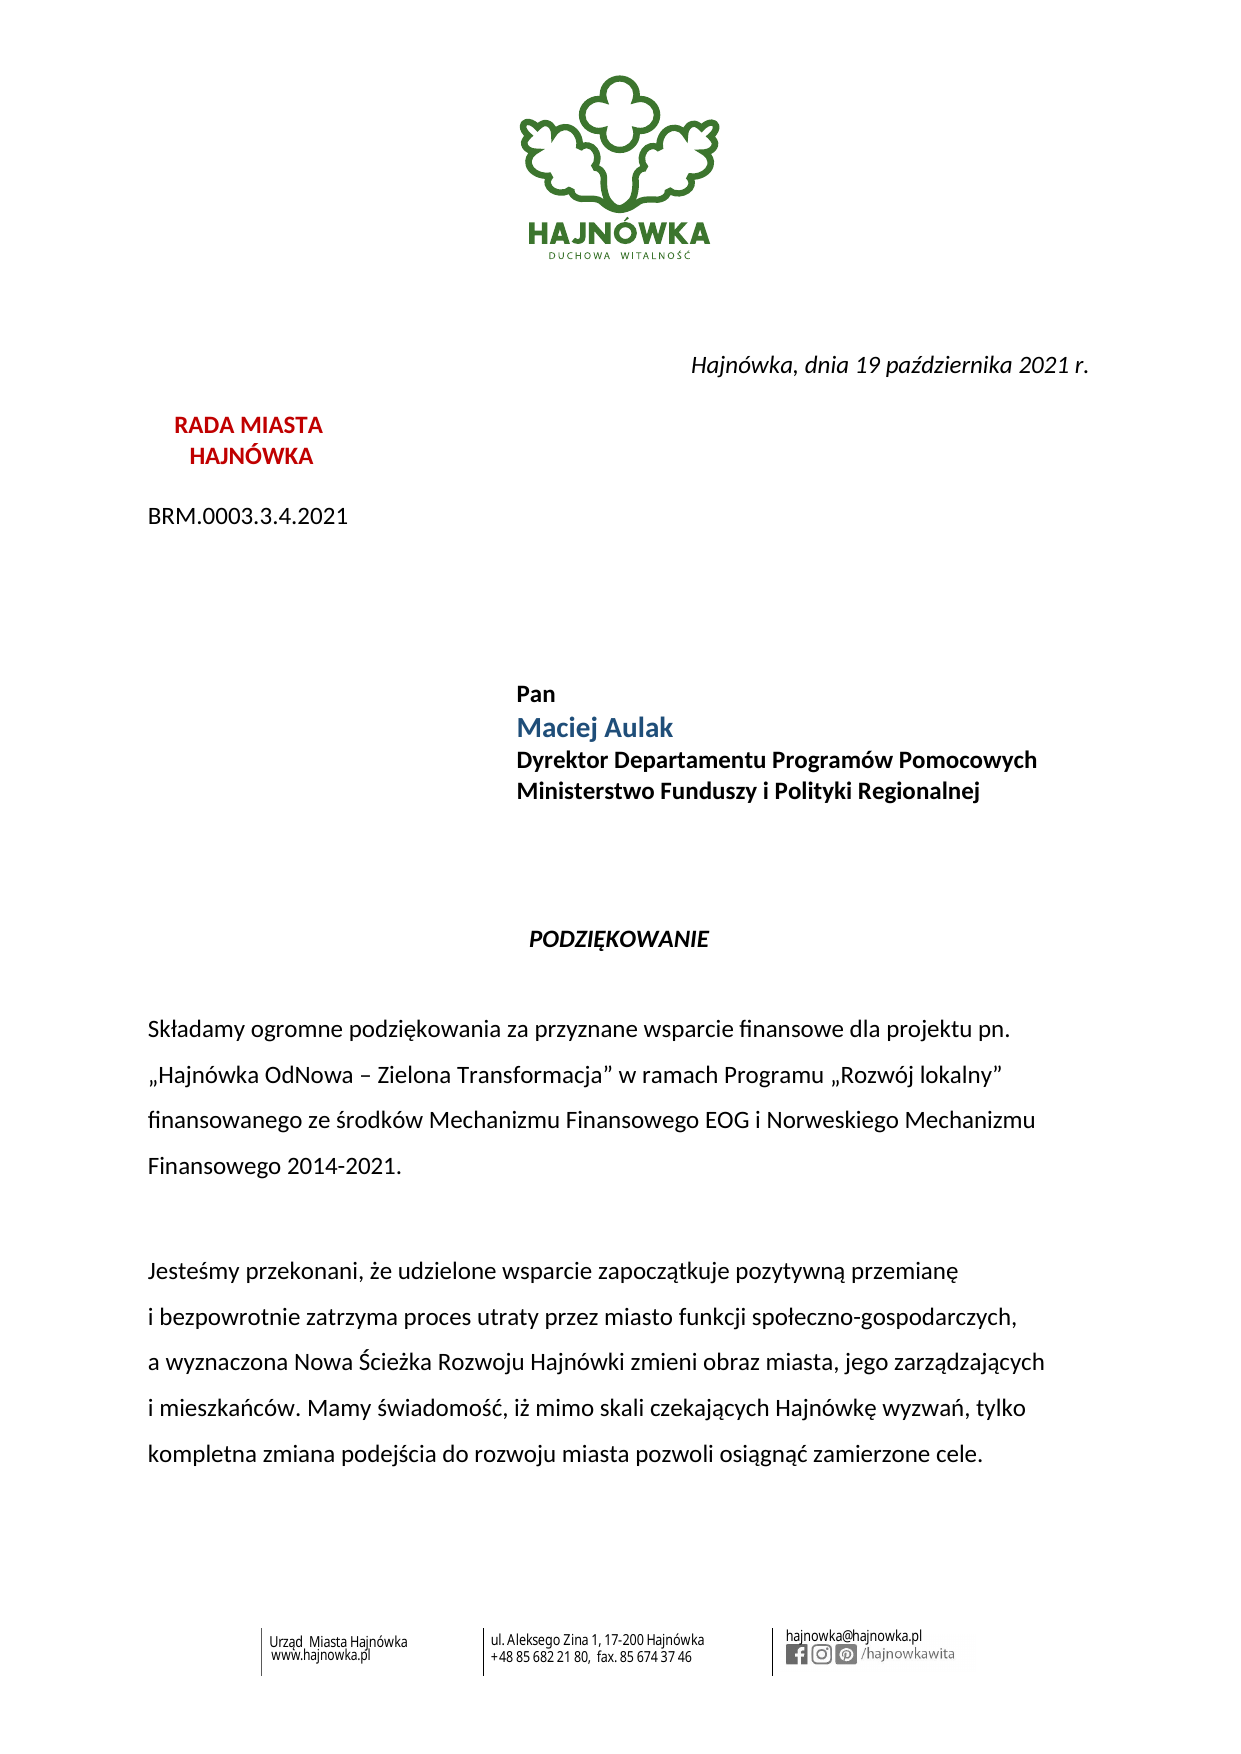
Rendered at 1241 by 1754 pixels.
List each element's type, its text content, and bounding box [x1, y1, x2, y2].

text Pan [443, 678, 1092, 709]
text Składamy ogromne podziękowania za przyznane wsparcie finansowe dla projektu pn. „Hajnówka OdNowa – Zielona Transformacja” w ramach Programu „Rozwój lokalny” finansowanego ze środków Mechanizmu Finansowego EOG i Norweskiego Mechanizmu Finansowego 2014-2021. [148, 1013, 1092, 1181]
text RADA MIASTA [0, 409, 1092, 440]
text Ministerstwo Funduszy i Polityki Regionalnej [148, 775, 1092, 805]
text PODZIĘKOWANIE [148, 923, 1092, 954]
text BRM.0003.3.4.2021 [148, 500, 1092, 531]
text Maciej Aulak [148, 709, 1092, 744]
text Dyrektor Departamentu Programów Pomocowych [148, 744, 1092, 775]
text HAJNÓWKA [0, 440, 1092, 471]
text Jesteśmy przekonani, że udzielone wsparcie zapoczątkuje pozytywną przemianę i bezpowrotnie zatrzyma proces utraty przez miasto funkcji społeczno-gospodarczych, a wyznaczona Nowa Ścieżka Rozwoju Hajnówki zmieni obraz miasta, jego zarządzających i mieszkańców. Mamy świadomość, iż mimo skali czekających Hajnówkę wyzwań, tylko kompletna zmiana podejścia do rozwoju miasta pozwoli osiągnąć zamierzone cele. [148, 1255, 1092, 1468]
text Hajnówka, dnia 19 października 2021 r. [148, 349, 1092, 380]
